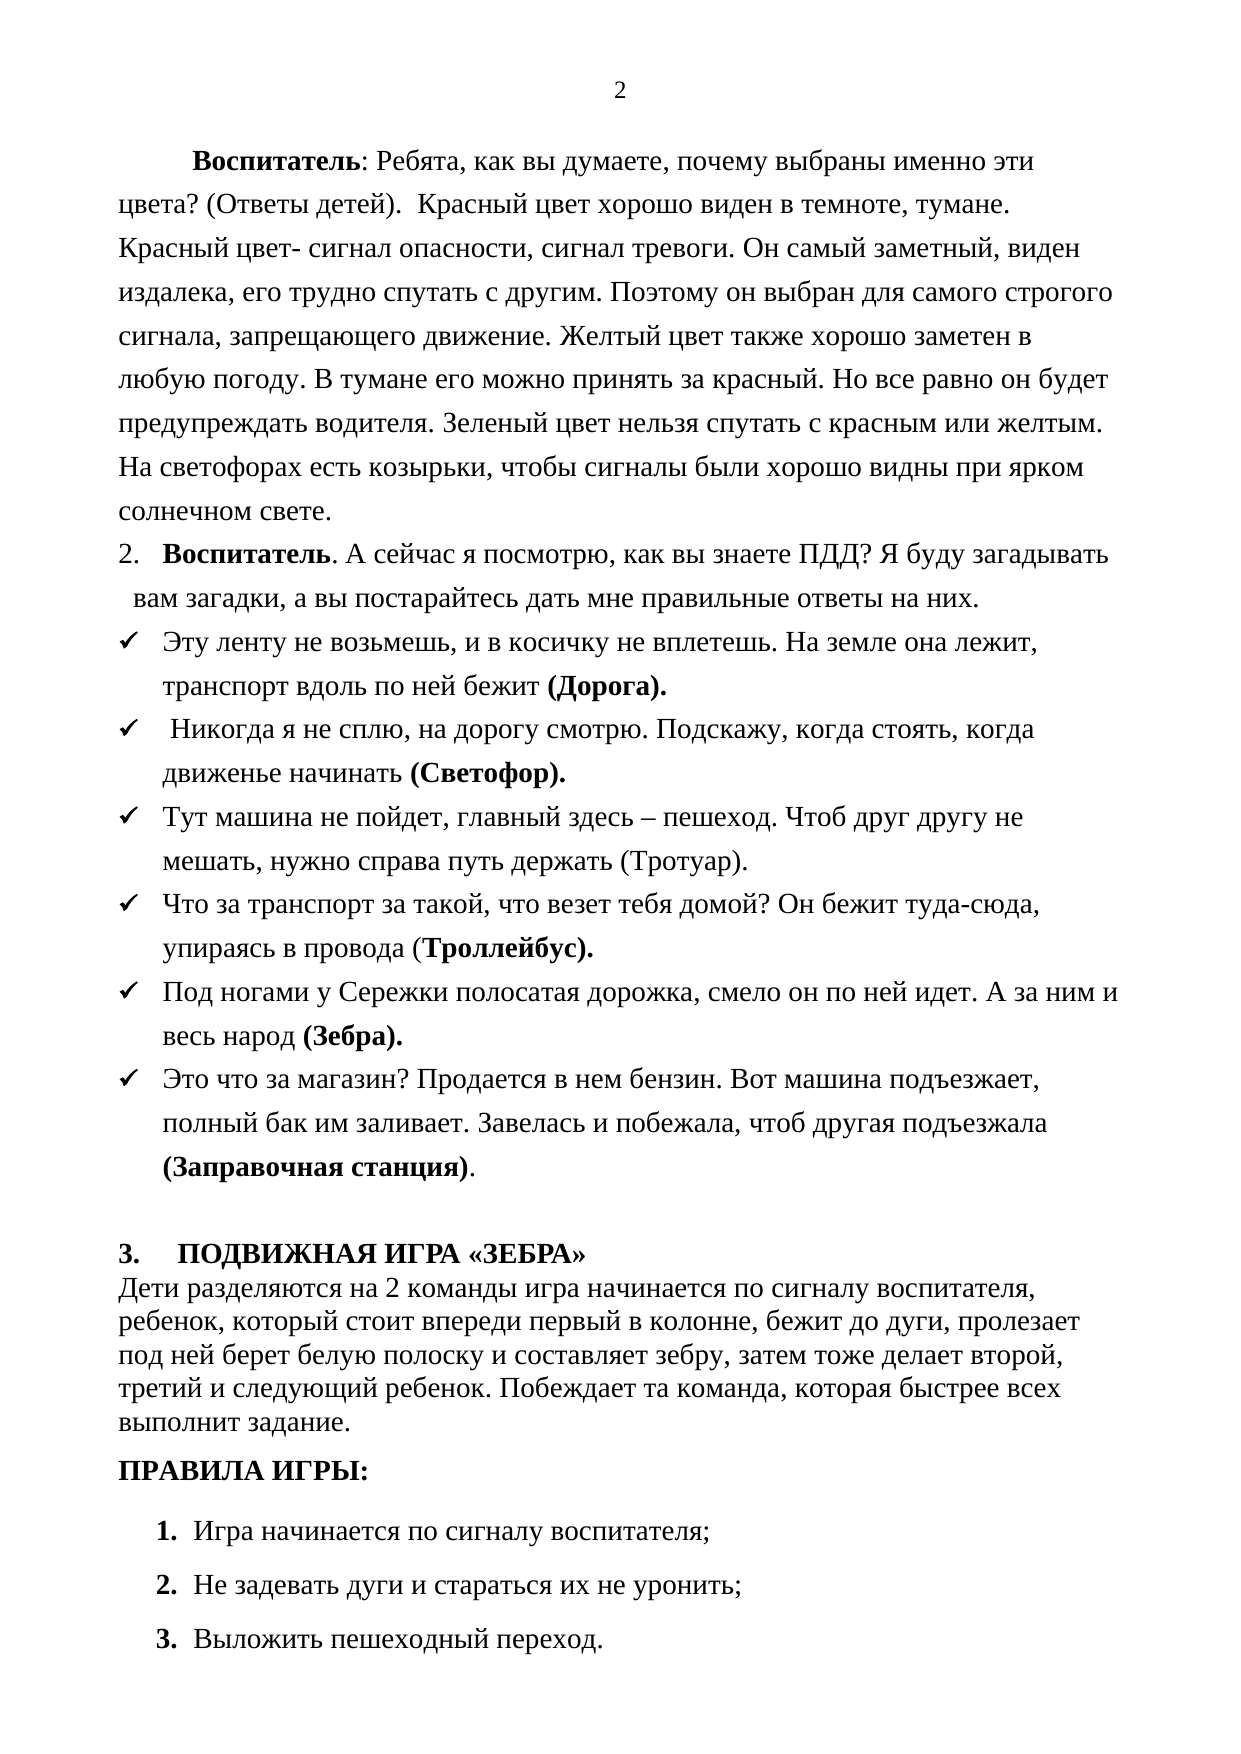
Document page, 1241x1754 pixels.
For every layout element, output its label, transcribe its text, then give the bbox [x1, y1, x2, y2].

list ПОДВИЖНАЯ ИГРА «ЗЕБРА» [118, 1226, 1122, 1270]
list Не задевать дуги и стараться их не уронить; [156, 1567, 1122, 1601]
list Игра начинается по сигналу воспитателя; [156, 1513, 1122, 1546]
list Что за транспорт за такой, что везет тебя домой? Он бежит туда-сюда, упираясь в провода (Троллейбус). [118, 876, 1122, 964]
list Никогда я не сплю, на дорогу смотрю. Подскажу, когда стоять, когда движенье начинать (Светофор). [118, 701, 1122, 789]
list Выложить пешеходный переход. [156, 1622, 1122, 1655]
list Тут машина не пойдет, главный здесь – пешеход. Чтоб друг другу не мешать, нужно справа путь держать (Тротуар). [118, 789, 1122, 876]
text Воспитатель: Ребята, как вы думаете, почему выбраны именно эти цвета? (Ответы детей). Красный цвет хорошо виден в темноте, тумане. Красный цвет- сигнал опасности, сигнал тревоги. Он самый заметный, виден издалека, его трудно спутать с другим. Поэтому он выбран для самого строгого сигнала, запрещающего движение. Желтый цвет также хорошо заметен в любую погоду. В тумане его можно принять за красный. Но все равно он будет предупреждать водителя. Зеленый цвет нельзя спутать с красным или желтым. На светофорах есть козырьки, чтобы сигналы были хорошо видны при ярком солнечном свете. [118, 132, 1122, 526]
list Под ногами у Сережки полосатая дорожка, смело он по ней идет. А за ним и весь народ (Зебра). [118, 964, 1122, 1051]
text Дети разделяются на 2 команды игра начинается по сигналу воспитателя, ребенок, который стоит впереди первый в колонне, бежит до дуги, пролезает под ней берет белую полоску и составляет зебру, затем тоже делает второй, третий и следующий ребенок. Побеждает та команда, которая быстрее всех выполнит задание. [118, 1270, 1122, 1438]
list Воспитатель. А сейчас я посмотрю, как вы знаете ПДД? Я буду загадывать вам загадки, а вы постарайтесь дать мне правильные ответы на них. [118, 526, 1122, 614]
list Эту ленту не возьмешь, и в косичку не вплетешь. На земле она лежит, транспорт вдоль по ней бежит (Дорога). [118, 614, 1122, 701]
list Это что за магазин? Продается в нем бензин. Вот машина подъезжает, полный бак им заливает. Завелась и побежала, чтоб другая подъезжала (Заправочная станция). [118, 1051, 1122, 1182]
text ПРАВИЛА ИГРЫ: [118, 1453, 1122, 1487]
